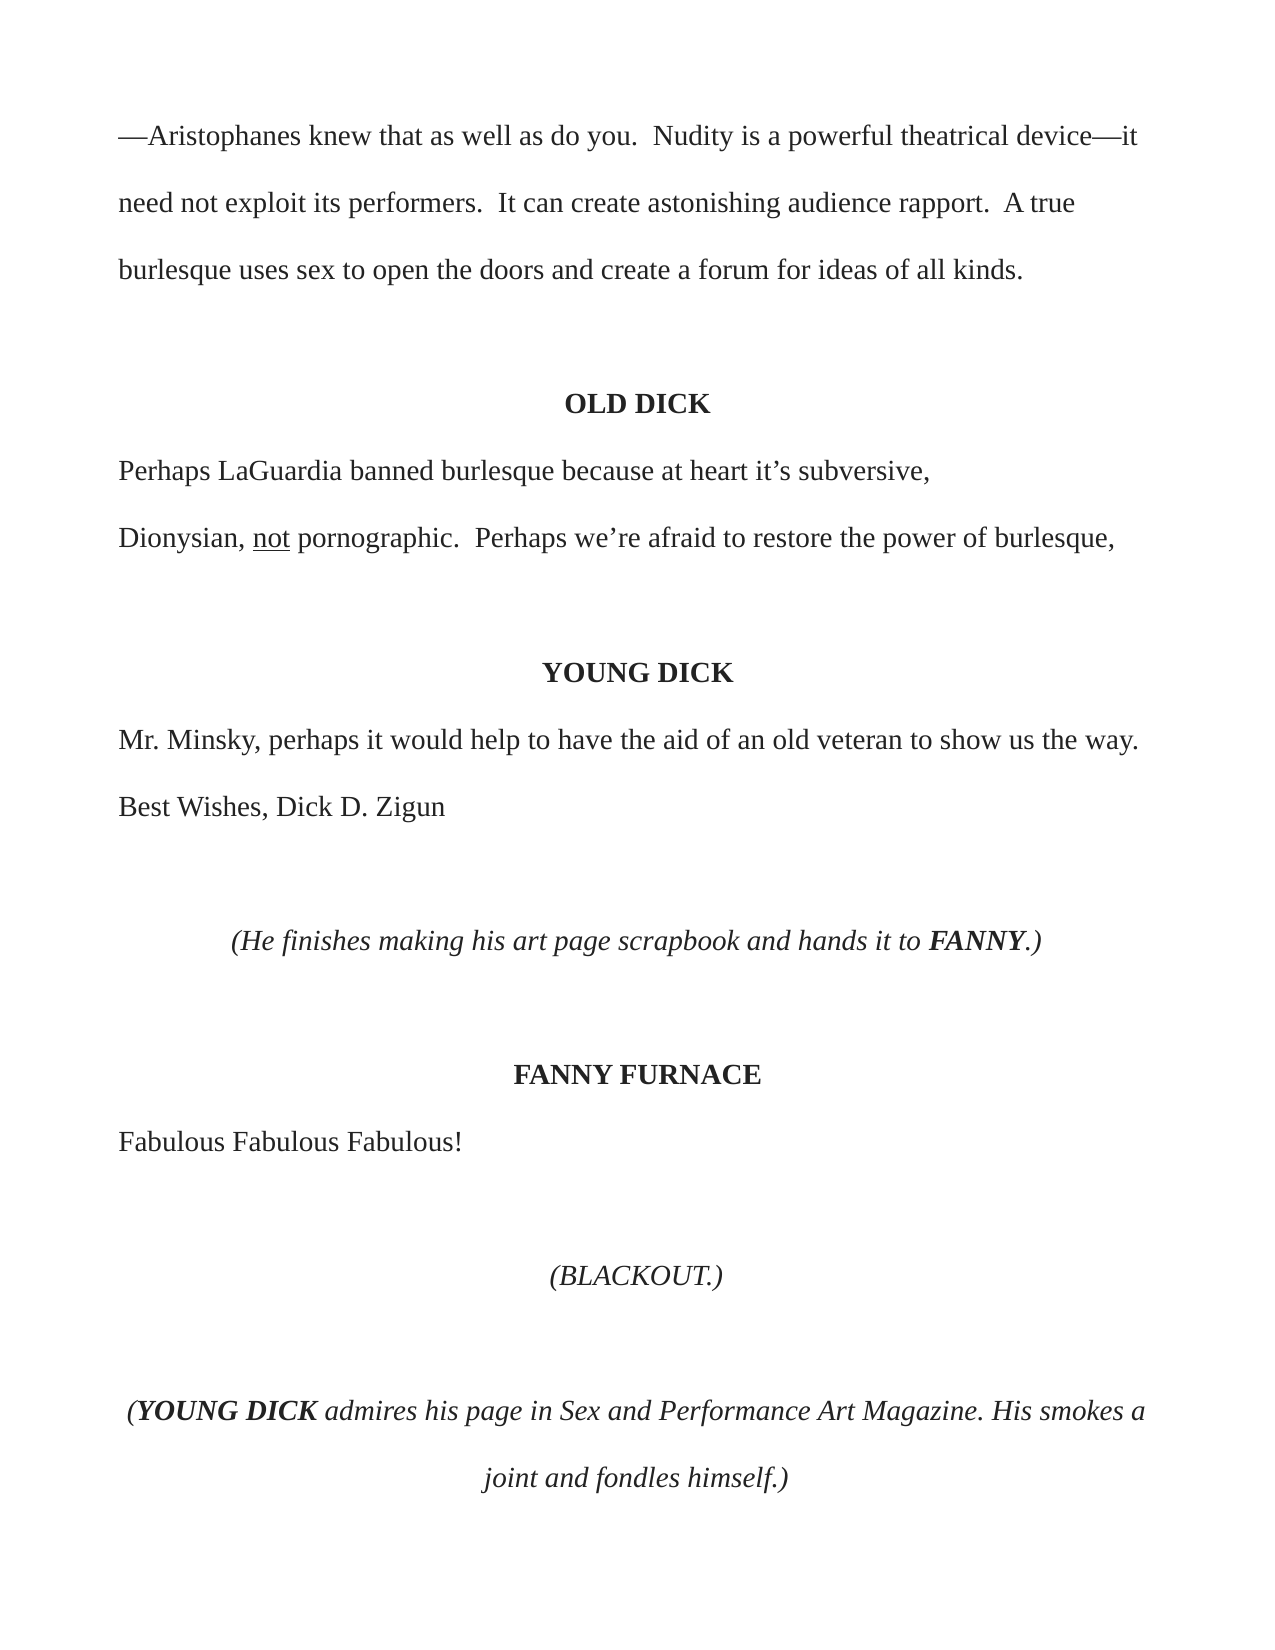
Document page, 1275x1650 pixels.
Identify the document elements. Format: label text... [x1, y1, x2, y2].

text Perhaps LaGuardia banned burlesque because at heart it’s subversive, Dionysian, not pornographic. Perhaps we’re afraid to restore the power of burlesque, [118, 453, 1157, 554]
text OLD DICK [118, 386, 1157, 420]
text —Aristophanes knew that as well as do you. Nudity is a powerful theatrical device—it need not exploit its performers. It can create astonishing audience rapport. A true burlesque uses sex to open the doors and create a forum for ideas of all kinds. [118, 118, 1157, 286]
text Mr. Minsky, perhaps it would help to have the aid of an old veteran to show us the way. Best Wishes, Dick D. Zigun [118, 722, 1157, 822]
text Fabulous Fabulous Fabulous! [118, 1124, 1157, 1158]
text (BLACKOUT.) [118, 1258, 1157, 1292]
text (YOUNG DICK admires his page in Sex and Performance Art Magazine. His smokes a joint and fondles himself.) [118, 1393, 1157, 1493]
text FANNY FURNACE [118, 1057, 1157, 1091]
text YOUNG DICK [118, 655, 1157, 688]
text (He finishes making his art page scrapbook and hands it to FANNY.) [118, 923, 1157, 957]
